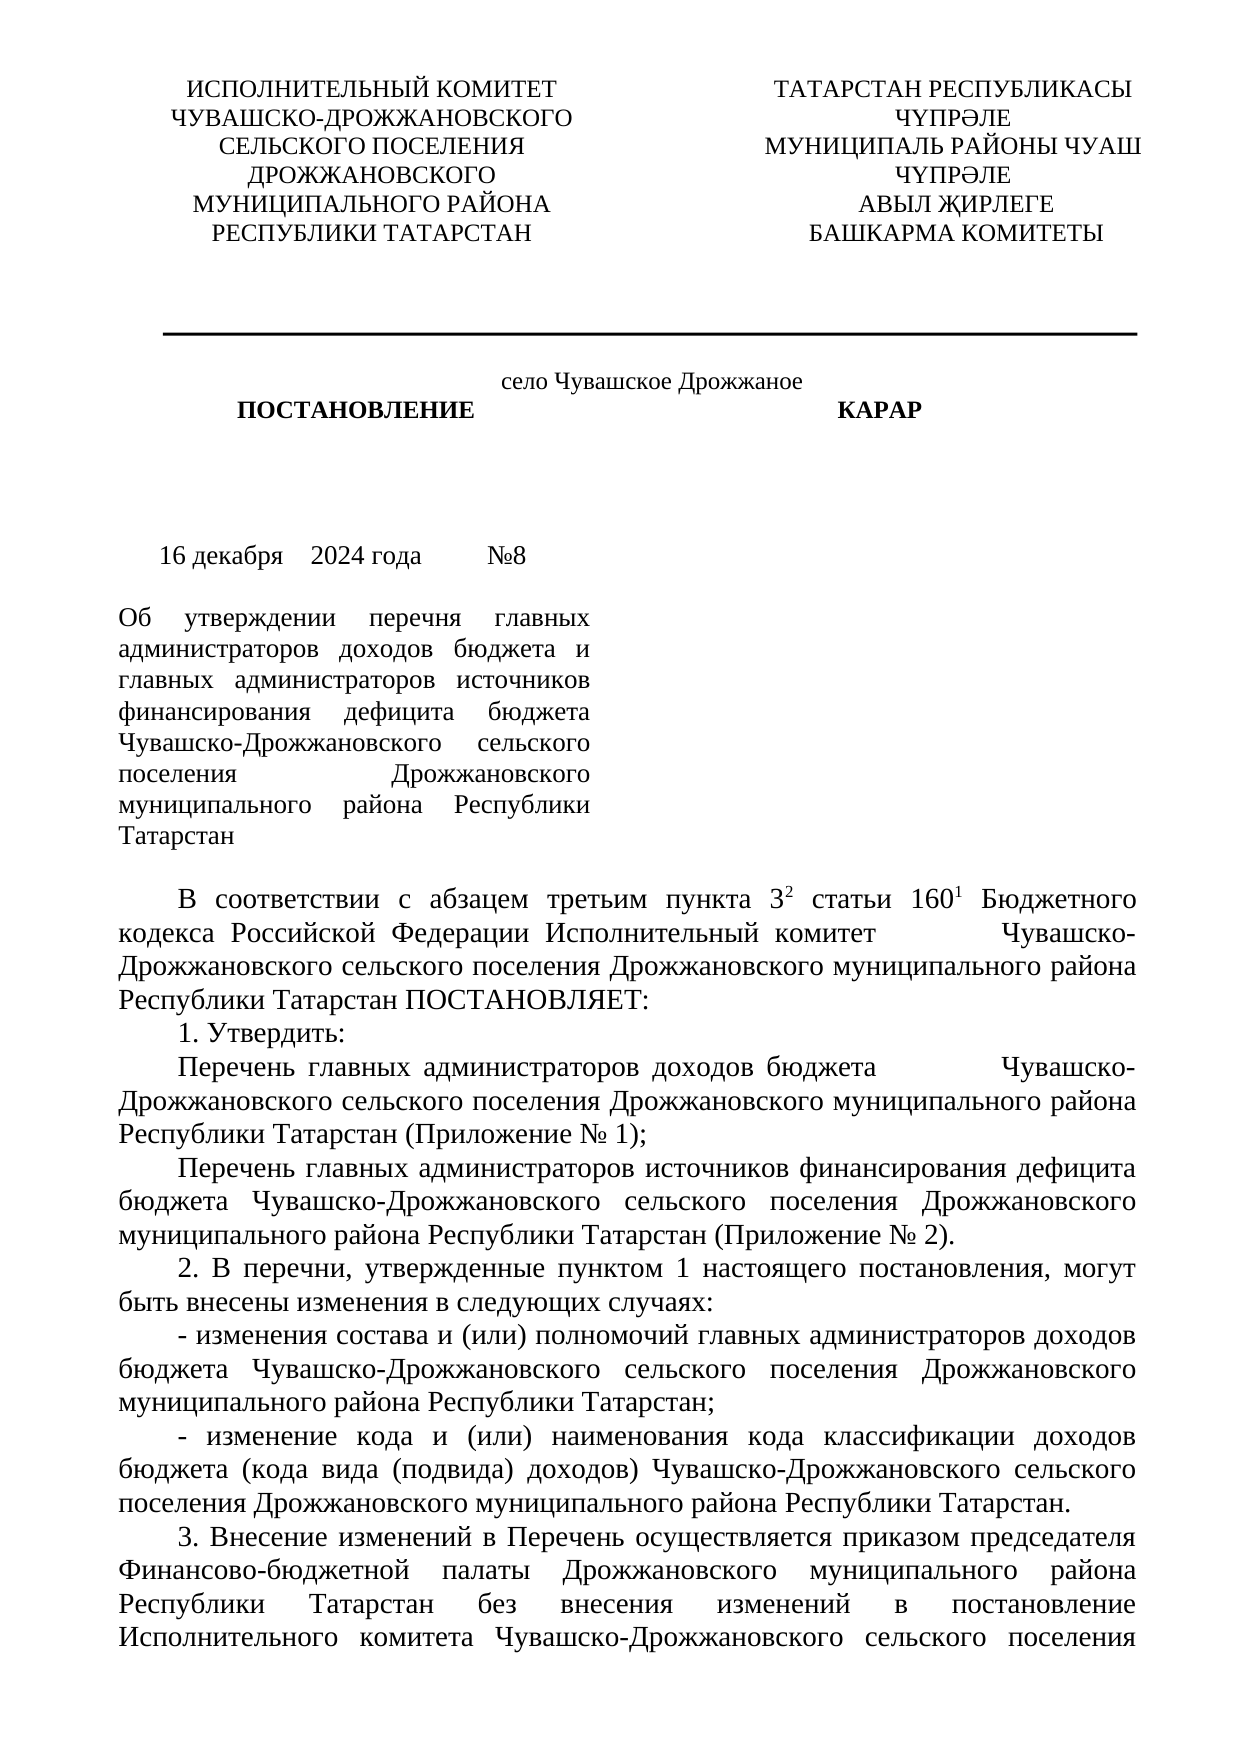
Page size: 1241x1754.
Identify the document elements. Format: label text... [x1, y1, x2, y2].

text - изменение кода и (или) наименования кода классификации доходов бюджета (кода вида (подвида) доходов) Чувашско-Дрожжановского сельского поселения Дрожжановского муниципального района Республики Татарстан. [118, 1418, 1137, 1519]
text Об утверждении перечня главных администраторов доходов бюджета и главных администраторов источников финансирования дефицита бюджета Чувашско-Дрожжановского сельского поселения Дрожжановского муниципального района Республики Татарстан [118, 601, 591, 850]
text Перечень главных администраторов доходов бюджета Чувашско-Дрожжановского сельского поселения Дрожжановского муниципального района Республики Татарстан (Приложение № 1); [118, 1049, 1137, 1150]
table_header ТАТАРСТАН РЕСПУБЛИКАСЫ ЧҮПРӘЛЕ МУНИЦИПАЛЬ районы ЧУАШ ЧҮПРӘЛЕ АВЫЛ ҖИРЛЕГЕ БАШКАРМА КОМИТЕТЫ [739, 74, 1152, 304]
text В соответствии с абзацем третьим пункта 32 статьи 1601 Бюджетного кодекса Российской Федерации Исполнительный комитет Чувашско-Дрожжановского сельского поселения Дрожжановского муниципального района Республики Татарстан ПОСТАНОВЛЯЕТ: [118, 881, 1137, 1016]
text 1. Утвердить: [118, 1016, 1137, 1049]
table_header [607, 74, 739, 304]
table_cell село Чувашское Дрожжаное [148, 304, 1152, 395]
text - изменения состава и (или) полномочий главных администраторов доходов бюджета Чувашско-Дрожжановского сельского поселения Дрожжановского муниципального района Республики Татарстан; [118, 1317, 1137, 1418]
text ПОСТАНОВЛЕНИЕ КАРАР [118, 395, 1137, 424]
table_header ИСПОЛНИТЕЛЬНЫЙ КОМИТЕТ ЧУВАШСКО-ДРОЖЖАНОВСКОГО СЕЛЬСКОГО ПОСЕЛЕНИЯ ДРОЖЖАНОВСКОГО МУНИЦИПАЛЬНОГО РАЙОНА РЕСПУБЛИКИ ТАТАРСТАН [148, 74, 607, 304]
text 16 декабря 2024 года №8 [118, 539, 1137, 570]
text 3. Внесение изменений в Перечень осуществляется приказом председателя Финансово-бюджетной палаты Дрожжановского муниципального района Республики Татарстан без внесения изменений в постановление Исполнительного комитета Чувашско-Дрожжановского сельского поселения [118, 1519, 1137, 1653]
text 2. В перечни, утвержденные пунктом 1 настоящего постановления, могут быть внесены изменения в следующих случаях: [118, 1250, 1137, 1317]
text Перечень главных администраторов источников финансирования дефицита бюджета Чувашско-Дрожжановского сельского поселения Дрожжановского муниципального района Республики Татарстан (Приложение № 2). [118, 1150, 1137, 1250]
